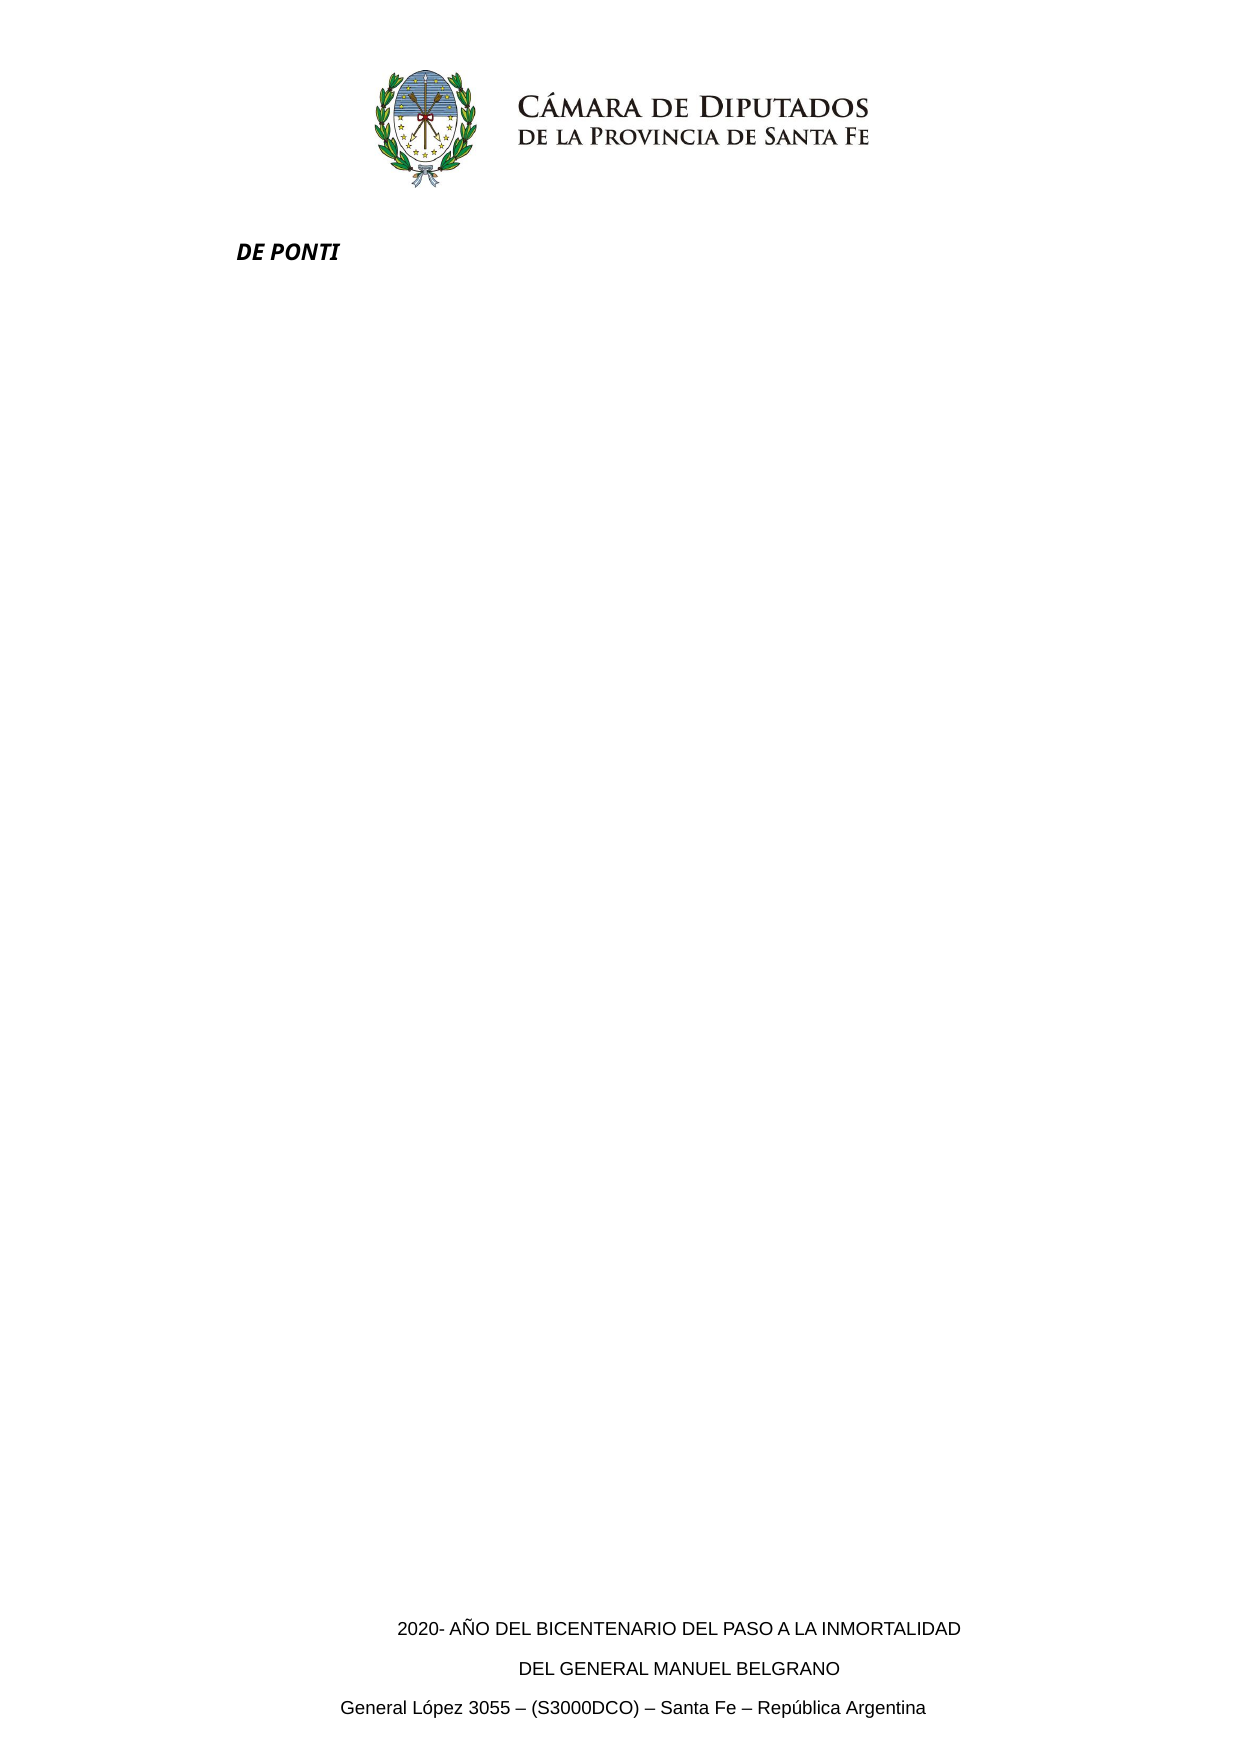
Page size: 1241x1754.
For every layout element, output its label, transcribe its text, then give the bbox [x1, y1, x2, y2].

text DE PONTI [236, 236, 1087, 267]
picture [374, 70, 869, 192]
